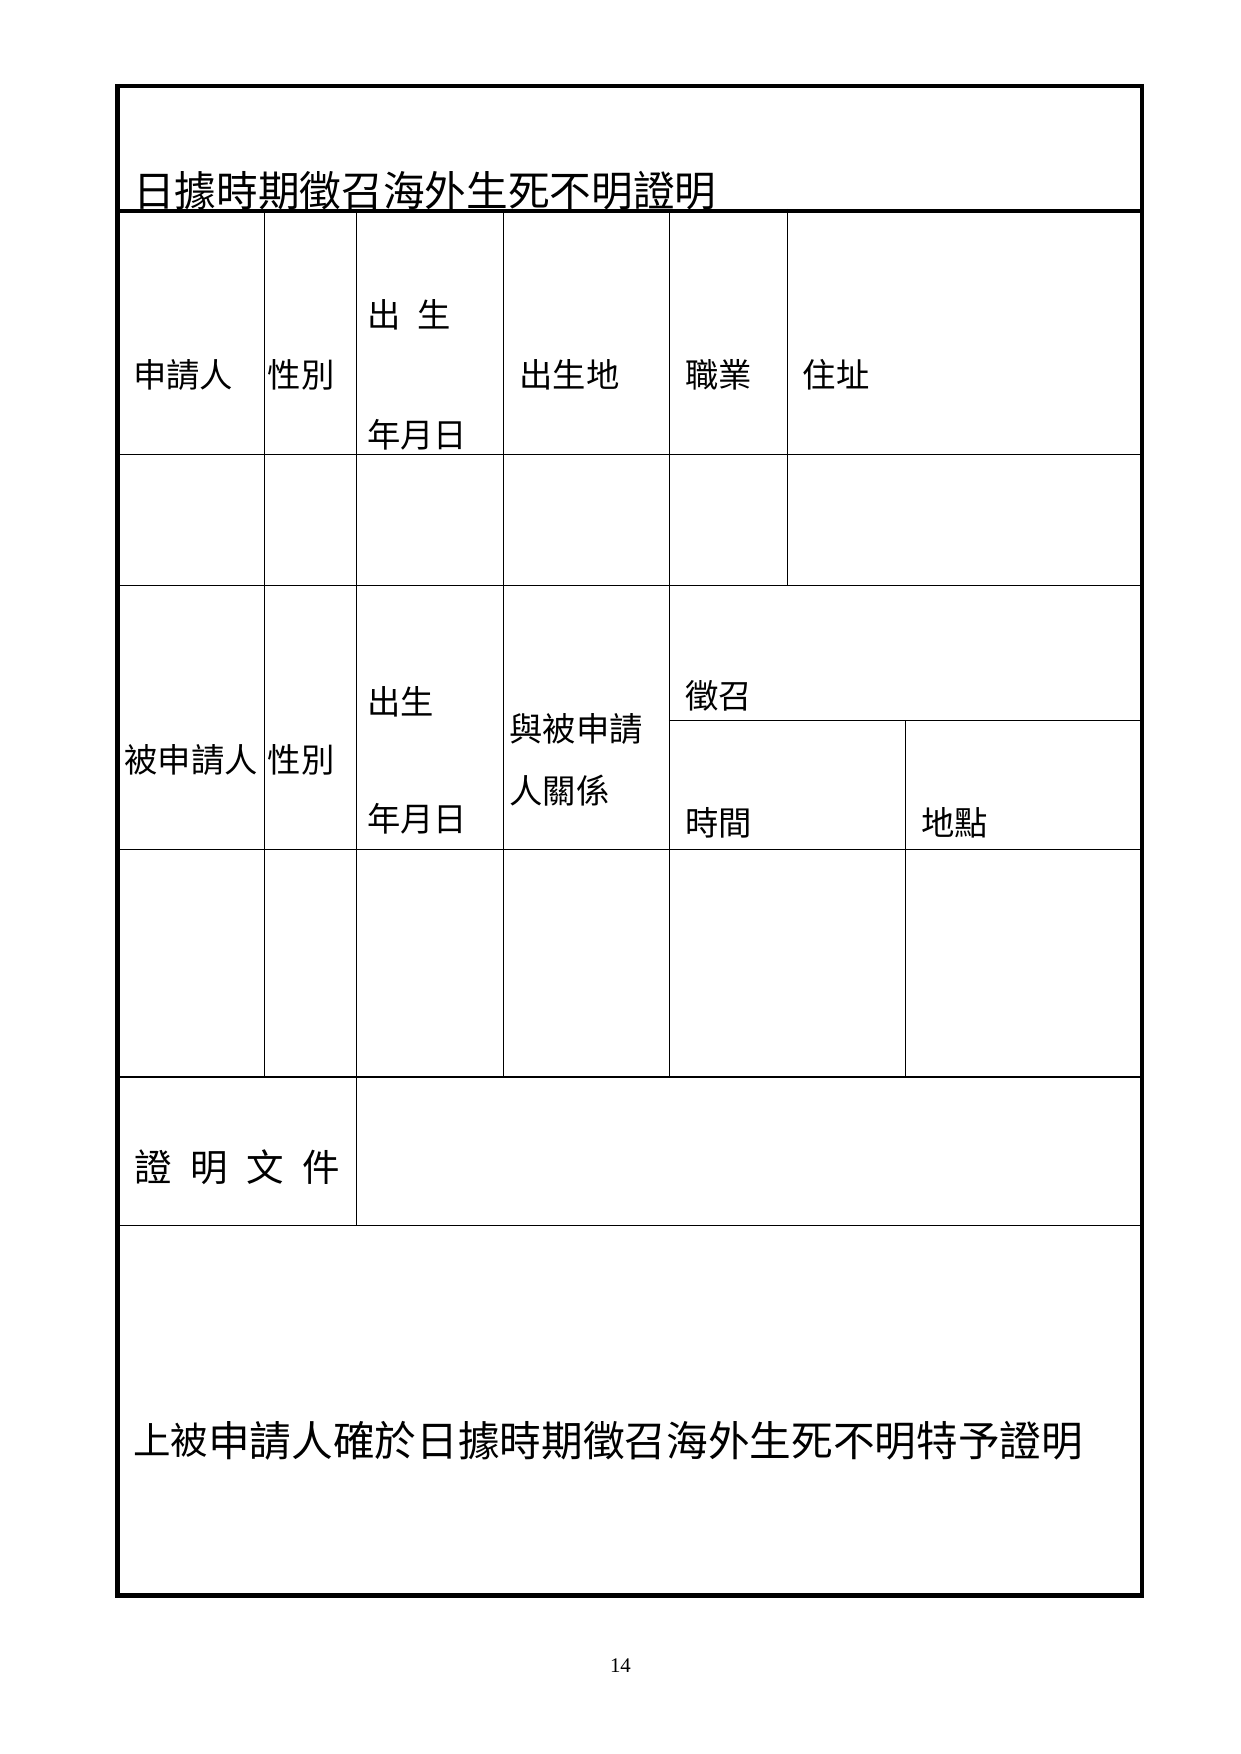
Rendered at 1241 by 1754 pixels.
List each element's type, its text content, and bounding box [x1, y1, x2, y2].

table_cell 職業 [670, 213, 787, 454]
table_cell 出生地 [504, 213, 669, 454]
table_cell [504, 850, 669, 1076]
table_cell [120, 455, 264, 585]
table_cell [265, 850, 356, 1076]
table_cell [357, 455, 503, 585]
table_cell [265, 455, 356, 585]
table_cell 性別 [265, 586, 356, 849]
table_cell 上被申請人確於日據時期徵召海外生死不明特予證明 [120, 1226, 1140, 1593]
table_header 日據時期徵召海外生死不明證明 [120, 88, 1140, 209]
table_cell 與被申請人關係 [504, 586, 669, 849]
table_cell [906, 850, 1140, 1076]
table_cell [504, 455, 669, 585]
table_cell 被申請人 [120, 586, 264, 849]
table_cell 申請人 [120, 213, 264, 454]
table_cell [788, 455, 1140, 585]
table_cell [120, 850, 264, 1076]
table_cell [357, 850, 503, 1076]
table_cell 地點 [906, 721, 1140, 849]
table_cell [357, 1078, 1140, 1225]
table_cell 出 生 年月日 [357, 213, 503, 454]
table_cell 時間 [670, 721, 905, 849]
table_cell 性別 [265, 213, 356, 454]
table_cell 證 明 文 件 [120, 1078, 356, 1225]
table_cell [670, 850, 905, 1076]
table_cell [670, 455, 787, 585]
table_cell 徵召 [670, 586, 1140, 720]
table_cell 住址 [788, 213, 1140, 454]
table_cell 出生 年月日 [357, 586, 503, 849]
